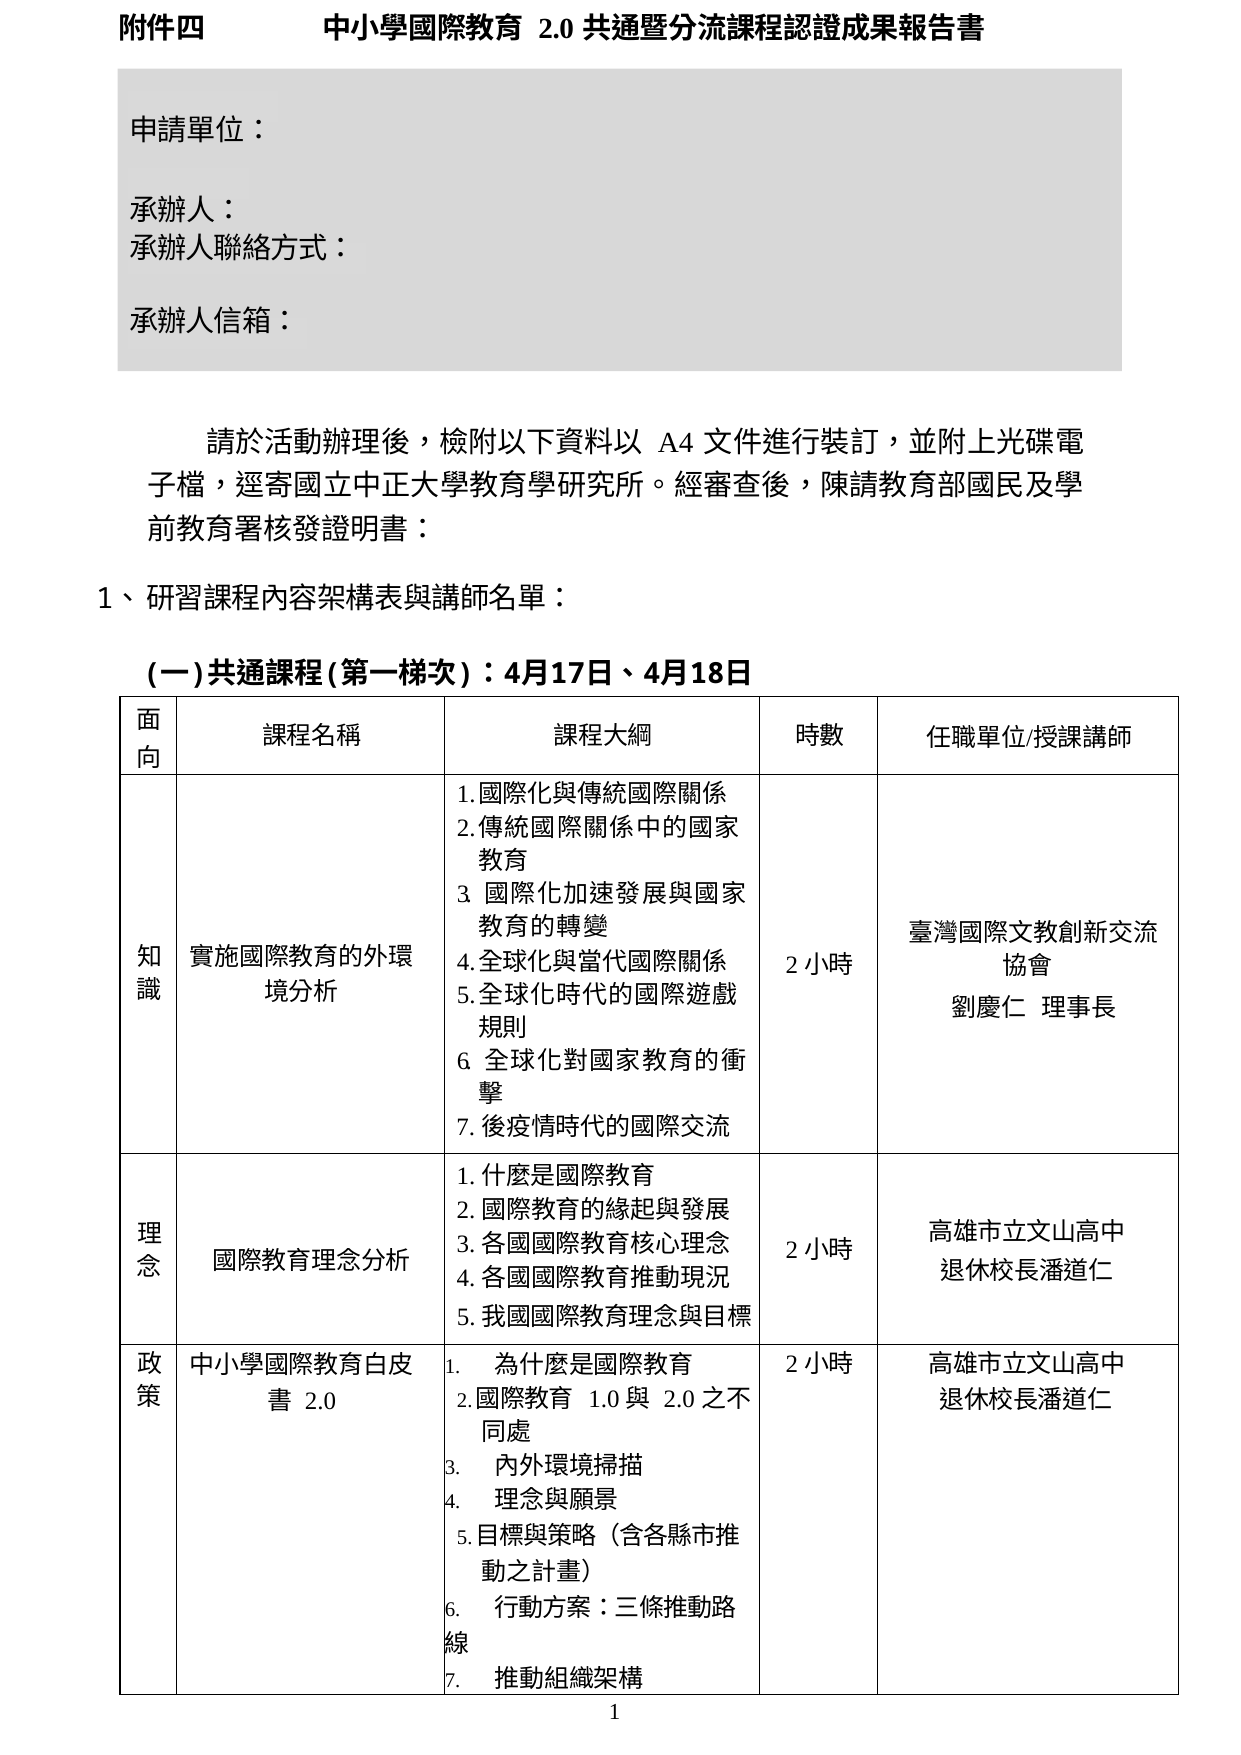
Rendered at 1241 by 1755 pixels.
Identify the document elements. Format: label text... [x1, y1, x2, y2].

table_header 任職單位/授課講師 [878, 697, 1178, 774]
table_header 課程名稱 [177, 697, 444, 774]
table_cell 高雄市立文山高中 退休校長潘道仁 [878, 1154, 1178, 1344]
text (一)共通課程(第一梯次)：4月17日、4月18日 [143, 650, 1159, 692]
text 請於活動辦理後，檢附以下資料以 A4 文件進行裝訂，並附上光碟電子檔，逕寄國立中正大學教育學研究所。經審查後，陳請教育部國民及學前教育署核發證明書： [147, 418, 1085, 547]
table_cell 2 小時 [760, 1154, 877, 1344]
table_cell 國際化與傳統國際關係 傳統國際關係中的國家教育 國際化加速發展與國家教育的轉變 全球化與當代國際關係 全球化時代的國際遊戲規則 全球化對國家教育的衝擊 7. 後疫情時代的國際交流 [445, 775, 759, 1153]
table_cell 什麼是國際教育 國際教育的緣起與發展 各國國際教育核心理念 各國國際教育推動現況 我國國際教育理念與目標 [445, 1154, 759, 1344]
table_cell 國際教育理念分析 [177, 1154, 444, 1344]
table_header 面向 [121, 697, 176, 774]
picture [128, 168, 249, 199]
table_header 課程大綱 [445, 697, 759, 774]
table_cell 臺灣國際文教創新交流協會 劉慶仁 理事長 [878, 775, 1178, 1153]
table_cell 實施國際教育的外環境分析 [177, 775, 444, 1153]
table_cell 為什麼是國際教育 國際教育 1.0 與 2.0 之不同處 內外環境掃描 理念與願景 目標與策略（含各縣市推動之計畫） 行動方案：三條推動路線 推動組織架構 KPI [445, 1345, 759, 1694]
table_header 時數 [760, 697, 877, 774]
picture [258, 252, 266, 257]
table_cell 政策 [121, 1345, 176, 1694]
table_cell 高雄市立文山高中 退休校長潘道仁 [878, 1345, 1178, 1694]
list 研習課程內容架構表與講師名單： [96, 575, 1174, 617]
table_cell 2 小時 [760, 775, 877, 1153]
table_cell 2 小時 [760, 1345, 877, 1694]
picture [128, 318, 307, 349]
table_cell 中小學國際教育白皮書 2.0 [177, 1345, 444, 1694]
subtitle 附件四 中小學國際教育 2.0 共通暨分流課程認證成果報告書 [118, 5, 1186, 47]
table_cell 理念 [121, 1154, 176, 1344]
table_cell 知識 [121, 775, 176, 1153]
picture [128, 91, 278, 122]
picture [128, 243, 366, 274]
